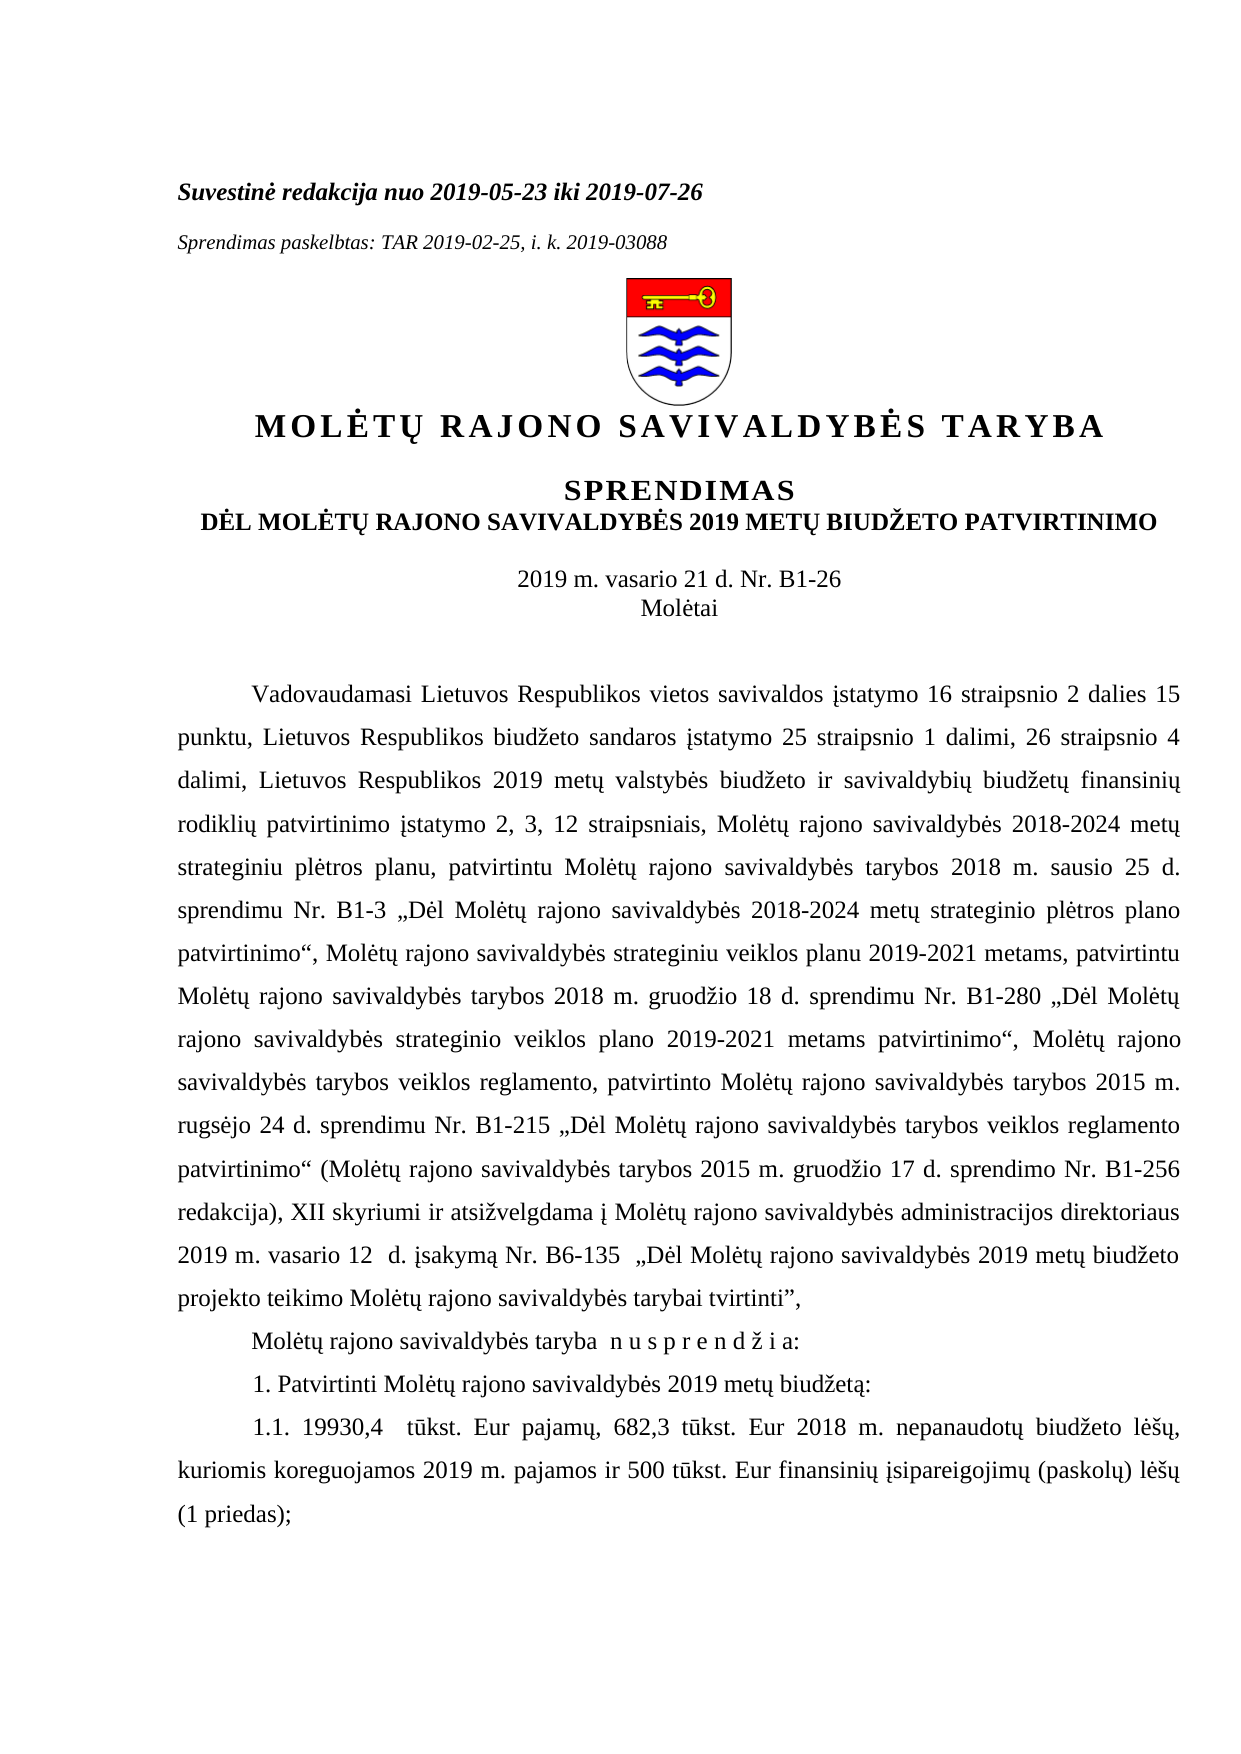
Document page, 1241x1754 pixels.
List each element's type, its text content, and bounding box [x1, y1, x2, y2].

text Vadovaudamasi Lietuvos Respublikos vietos savivaldos įstatymo 16 straipsnio 2 dalies 15 punktu, Lietuvos Respublikos biudžeto sandaros įstatymo 25 straipsnio 1 dalimi, 26 straipsnio 4 dalimi, Lietuvos Respublikos 2019 metų valstybės biudžeto ir savivaldybių biudžetų finansinių rodiklių patvirtinimo įstatymo 2, 3, 12 straipsniais, Molėtų rajono savivaldybės 2018-2024 metų strateginiu plėtros planu, patvirtintu Molėtų rajono savivaldybės tarybos 2018 m. sausio 25 d. sprendimu Nr. B1-3 „Dėl Molėtų rajono savivaldybės 2018-2024 metų strateginio plėtros plano patvirtinimo“, Molėtų rajono savivaldybės strateginiu veiklos planu 2019-2021 metams, patvirtintu Molėtų rajono savivaldybės tarybos 2018 m. gruodžio 18 d. sprendimu Nr. B1-280 „Dėl Molėtų rajono savivaldybės strateginio veiklos plano 2019-2021 metams patvirtinimo“, Molėtų rajono savivaldybės tarybos veiklos reglamento, patvirtinto Molėtų rajono savivaldybės tarybos 2015 m. rugsėjo 24 d. sprendimu Nr. B1-215 „Dėl Molėtų rajono savivaldybės tarybos veiklos reglamento patvirtinimo“ (Molėtų rajono savivaldybės tarybos 2015 m. gruodžio 17 d. sprendimo Nr. B1-256 redakcija), XII skyriumi ir atsižvelgdama į Molėtų rajono savivaldybės administracijos direktoriaus 2019 m. vasario 12 d. įsakymą Nr. B6-135 „Dėl Molėtų rajono savivaldybės 2019 metų biudžeto projekto teikimo Molėtų rajono savivaldybės tarybai tvirtinti”, [177, 679, 1181, 1312]
text 1.1. 19930,4 tūkst. Eur pajamų, 682,3 tūkst. Eur 2018 m. nepanaudotų biudžeto lėšų, kuriomis koreguojamos 2019 m. pajamos ir 500 tūkst. Eur finansinių įsipareigojimų (paskolų) lėšų (1 priedas); [177, 1412, 1181, 1527]
text Dėl MOLĖTŲ RAJONO SAVIVALDYBĖS 2019 METŲ BIUDŽETO PATVIRTINIMO [177, 507, 1181, 564]
text Suvestinė redakcija nuo 2019-05-23 iki 2019-07-26 [177, 177, 1181, 206]
text Molėtai [177, 593, 1181, 622]
text 1. Patvirtinti Molėtų rajono savivaldybės 2019 metų biudžetą: [177, 1369, 1181, 1398]
text Molėtų rajono savivaldybės taryba [177, 406, 1181, 444]
text Molėtų rajono savivaldybės taryba n u s p r e n d ž i a: [177, 1326, 1181, 1355]
text SPRENDIMAS [177, 473, 1181, 507]
text Sprendimas paskelbtas: TAR 2019-02-25, i. k. 2019-03088 [177, 230, 1181, 254]
text 2019 m. vasario 21 d. Nr. B1-26 [177, 564, 1181, 593]
